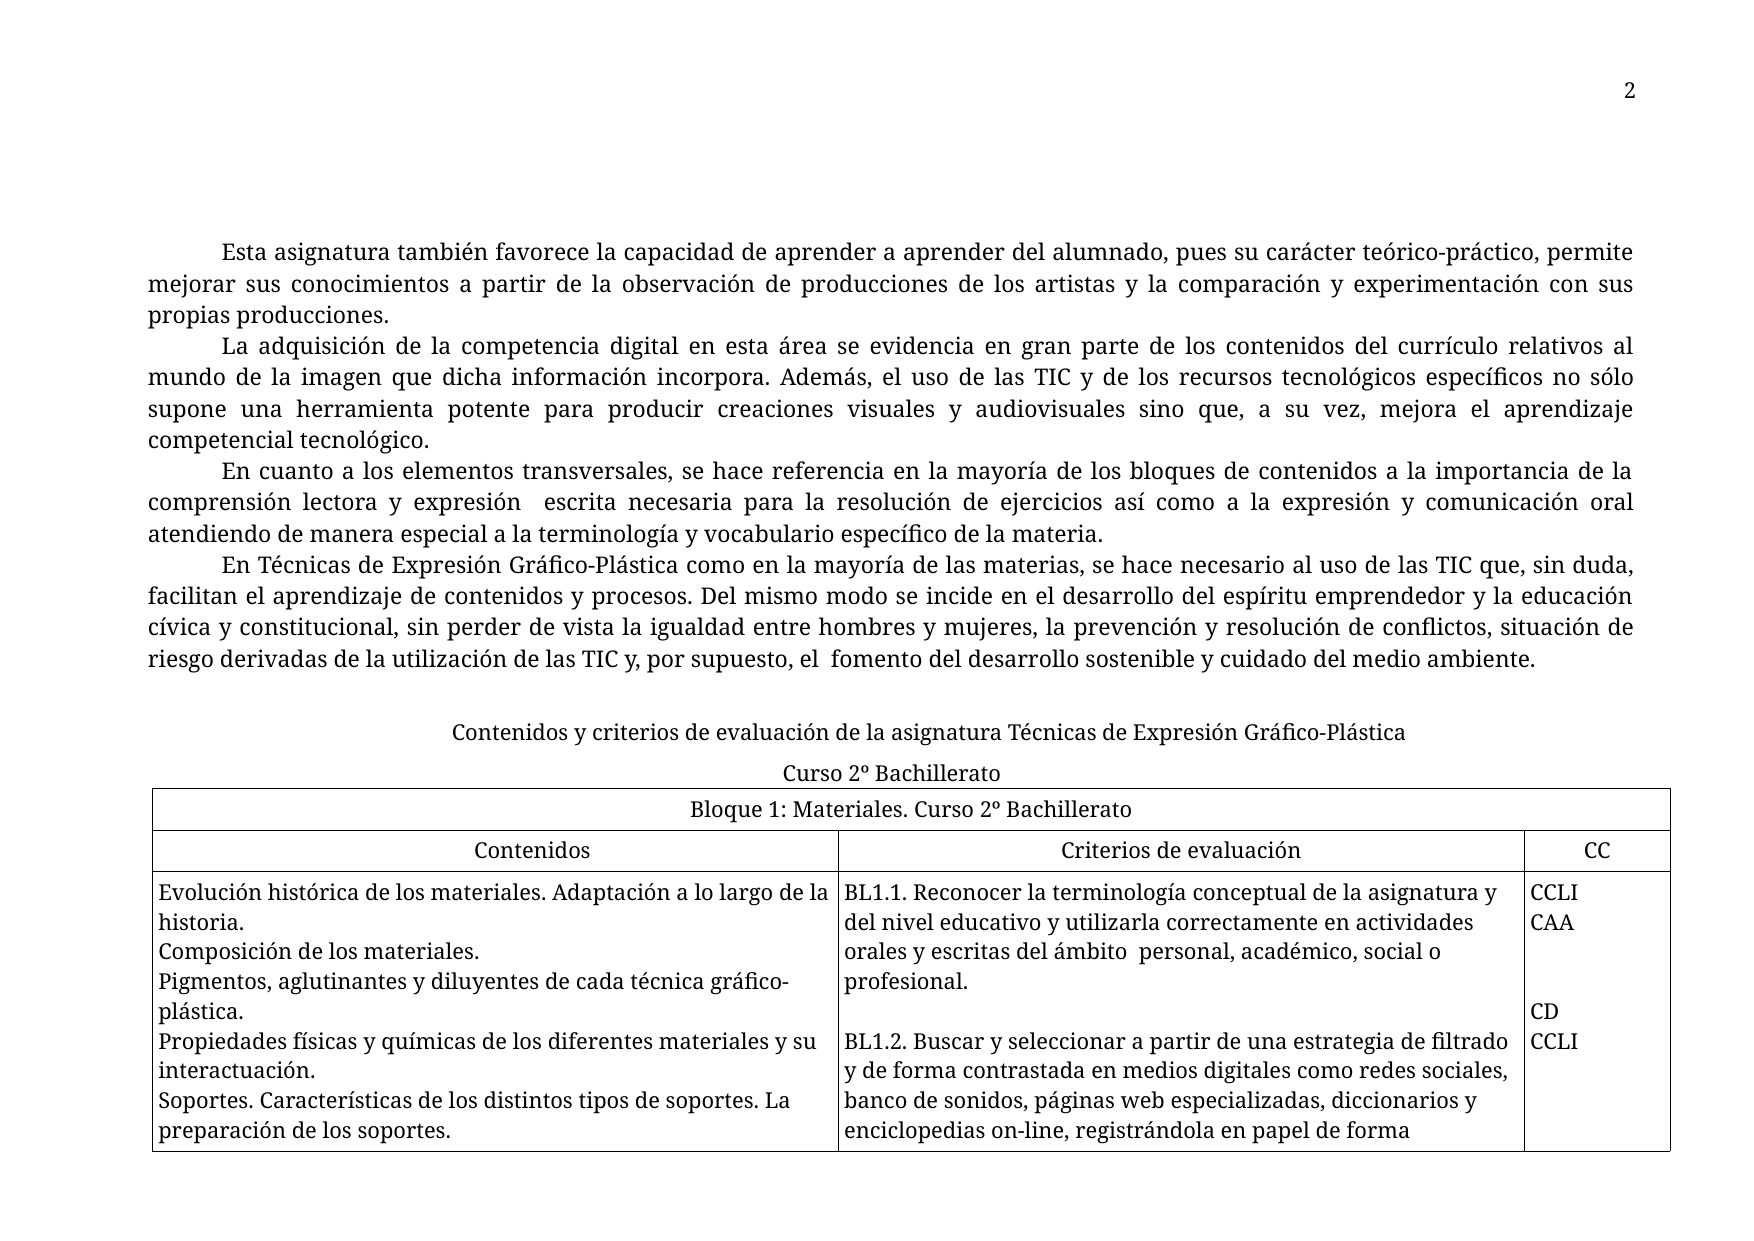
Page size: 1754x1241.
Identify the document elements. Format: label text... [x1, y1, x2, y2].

table_cell BL1.1. Reconocer la terminología conceptual de la asignatura y del nivel educativo y utilizarla correctamente en actividades orales y escritas del ámbito personal, académico, social o profesional. BL1.2. Buscar y seleccionar a partir de una estrategia de filtrado y de forma contrastada en medios digitales como redes sociales, banco de sonidos, páginas web especializadas, diccionarios y enciclopedias on-line, registrándola en papel de forma [839, 872, 1524, 1151]
table_cell Contenidos [153, 831, 838, 871]
table_cell CCLI CAA CD CCLI [1525, 872, 1670, 1151]
text Contenidos y criterios de evaluación de la asignatura Técnicas de Expresión Gráfico-Plástica [223, 717, 1636, 747]
text La adquisición de la competencia digital en esta área se evidencia en gran parte de los contenidos del currículo relativos al mundo de la imagen que dicha información incorpora. Además, el uso de las TIC y de los recursos tecnológicos específicos no sólo supone una herramienta potente para producir creaciones visuales y audiovisuales sino que, a su vez, mejora el aprendizaje competencial tecnológico. [148, 330, 1636, 455]
table_cell Evolución histórica de los materiales. Adaptación a lo largo de la historia. Composición de los materiales. Pigmentos, aglutinantes y diluyentes de cada técnica gráfico-plástica. Propiedades físicas y químicas de los diferentes materiales y su interactuación. Soportes. Características de los distintos tipos de soportes. La preparación de los soportes. [153, 872, 838, 1151]
text Curso 2º Bachillerato [148, 758, 1636, 788]
table_cell Criterios de evaluación [839, 831, 1524, 871]
table_cell CC [1525, 831, 1670, 871]
text En cuanto a los elementos transversales, se hace referencia en la mayoría de los bloques de contenidos a la importancia de la comprensión lectora y expresión escrita necesaria para la resolución de ejercicios así como a la expresión y comunicación oral atendiendo de manera especial a la terminología y vocabulario específico de la materia. [148, 455, 1636, 549]
text Esta asignatura también favorece la capacidad de aprender a aprender del alumnado, pues su carácter teórico-práctico, permite mejorar sus conocimientos a partir de la observación de producciones de los artistas y la comparación y experimentación con sus propias producciones. [148, 236, 1636, 330]
text En Técnicas de Expresión Gráfico-Plástica como en la mayoría de las materias, se hace necesario al uso de las TIC que, sin duda, facilitan el aprendizaje de contenidos y procesos. Del mismo modo se incide en el desarrollo del espíritu emprendedor y la educación cívica y constitucional, sin perder de vista la igualdad entre hombres y mujeres, la prevención y resolución de conflictos, situación de riesgo derivadas de la utilización de las TIC y, por supuesto, el fomento del desarrollo sostenible y cuidado del medio ambiente. [148, 549, 1636, 674]
table_header Bloque 1: Materiales. Curso 2º Bachillerato [153, 789, 1670, 829]
